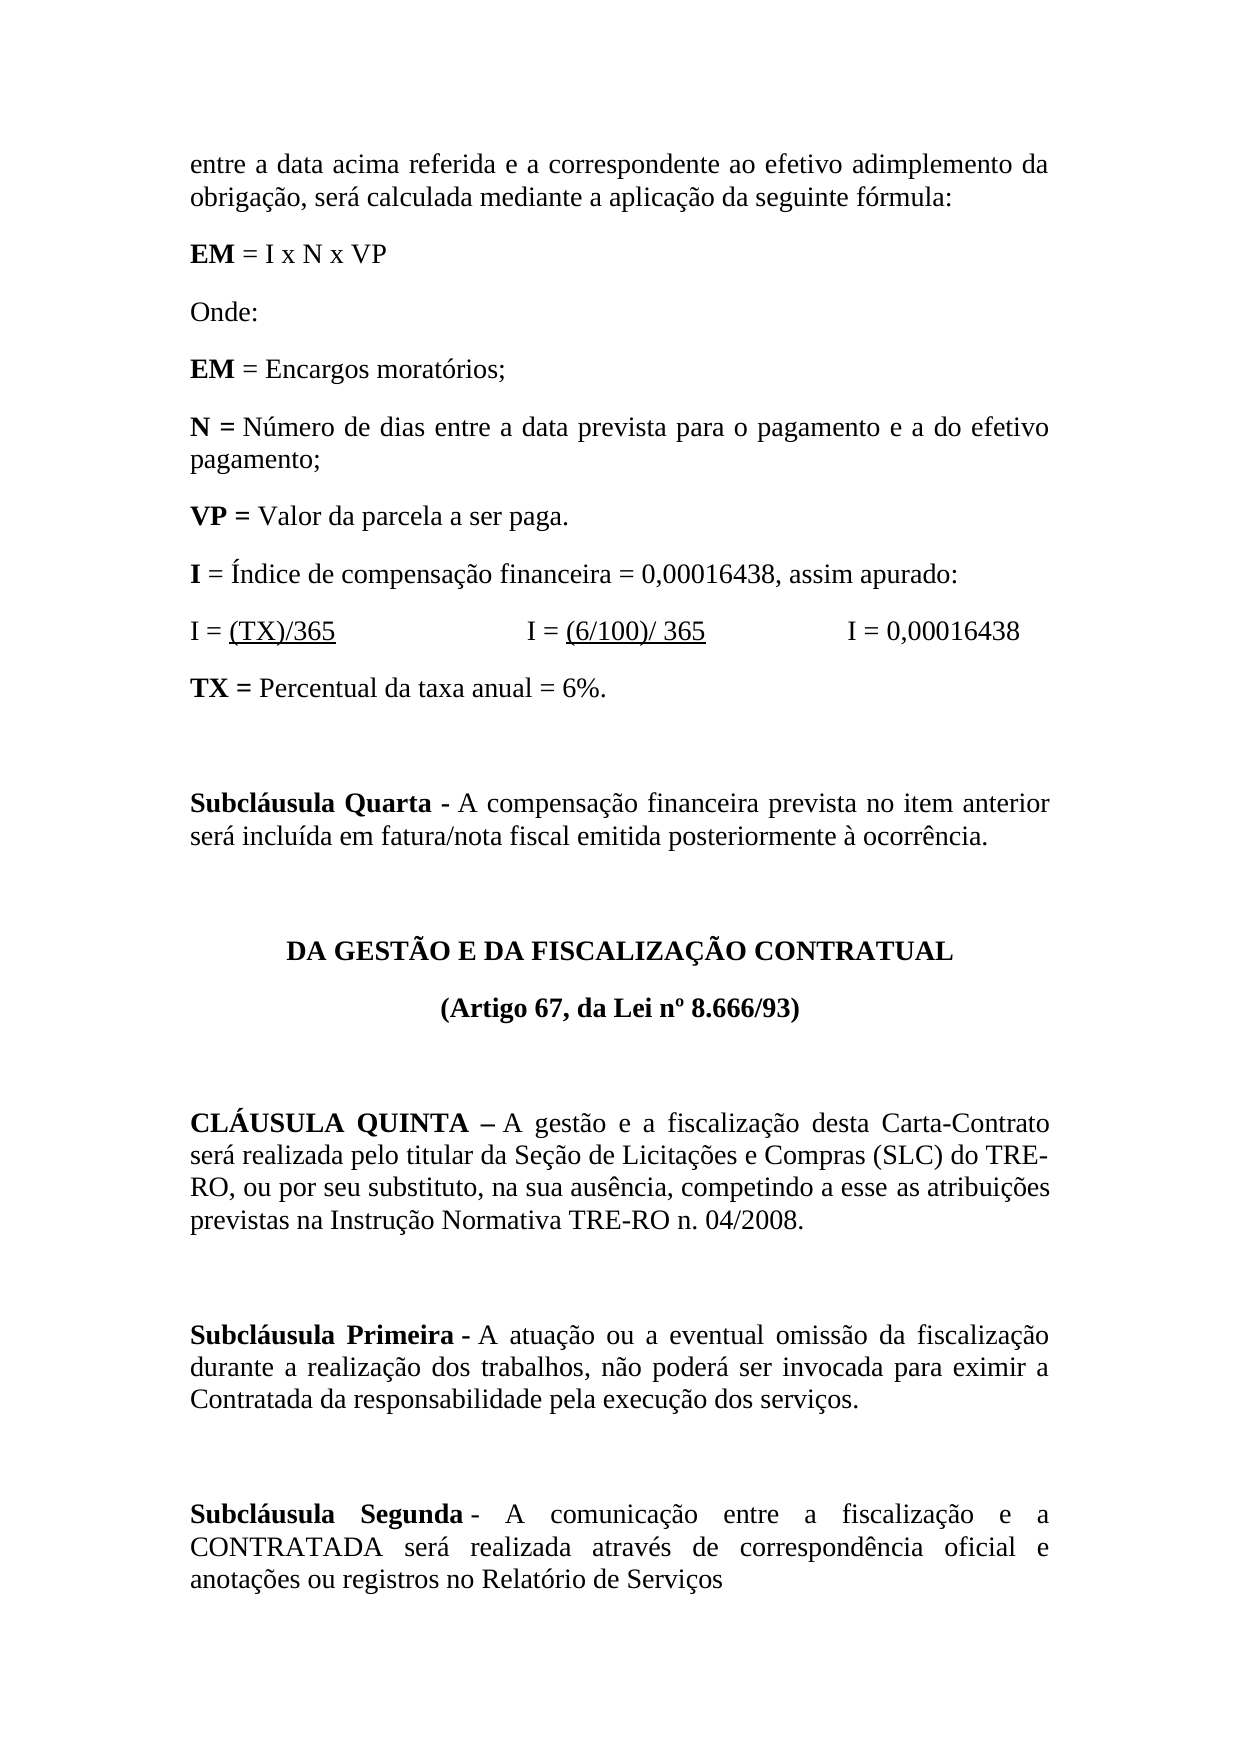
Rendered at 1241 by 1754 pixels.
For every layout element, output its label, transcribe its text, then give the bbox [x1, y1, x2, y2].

text DA GESTÃO E DA FISCALIZAÇÃO CONTRATUAL [190, 933, 1051, 966]
text Subcláusula Segunda - A comunicação entre a fiscalização e a CONTRATADA será realizada através de correspondência oficial e anotações ou registros no Relatório de Serviços [190, 1497, 1051, 1594]
text Subcláusula Primeira - A atuação ou a eventual omissão da fiscalização durante a realização dos trabalhos, não poderá ser invocada para eximir a Contratada da responsabilidade pela execução dos serviços. [190, 1318, 1051, 1415]
text CLÁUSULA QUINTA – A gestão e a fiscalização desta Carta-Contrato será realizada pelo titular da Seção de Licitações e Compras (SLC) do TRE-RO, ou por seu substituto, na sua ausência, competindo a esse as atribuições previstas na Instrução Normativa TRE-RO n. 04/2008. [190, 1106, 1051, 1235]
text (Artigo 67, da Lei nº 8.666/93) [190, 991, 1051, 1023]
text TX = Percentual da taxa anual = 6%. [190, 672, 1051, 704]
text N = Número de dias entre a data prevista para o pagamento e a do efetivo pagamento; [190, 409, 1051, 474]
text Onde: [190, 295, 1051, 327]
text EM = I x N x VP [190, 237, 1051, 270]
text VP = Valor da parcela a ser paga. [190, 499, 1051, 532]
text entre a data acima referida e a correspondente ao efetivo adimplemento da obrigação, será calculada mediante a aplicação da seguinte fórmula: [190, 148, 1051, 212]
text I = Índice de compensação financeira = 0,00016438, assim apurado: [190, 557, 1051, 589]
text Subcláusula Quarta - A compensação financeira prevista no item anterior será incluída em fatura/nota fiscal emitida posteriormente à ocorrência. [190, 786, 1051, 851]
text EM = Encargos moratórios; [190, 352, 1051, 384]
text I = (TX)/365 I = (6/100)/ 365 I = 0,00016438 [190, 614, 1051, 647]
